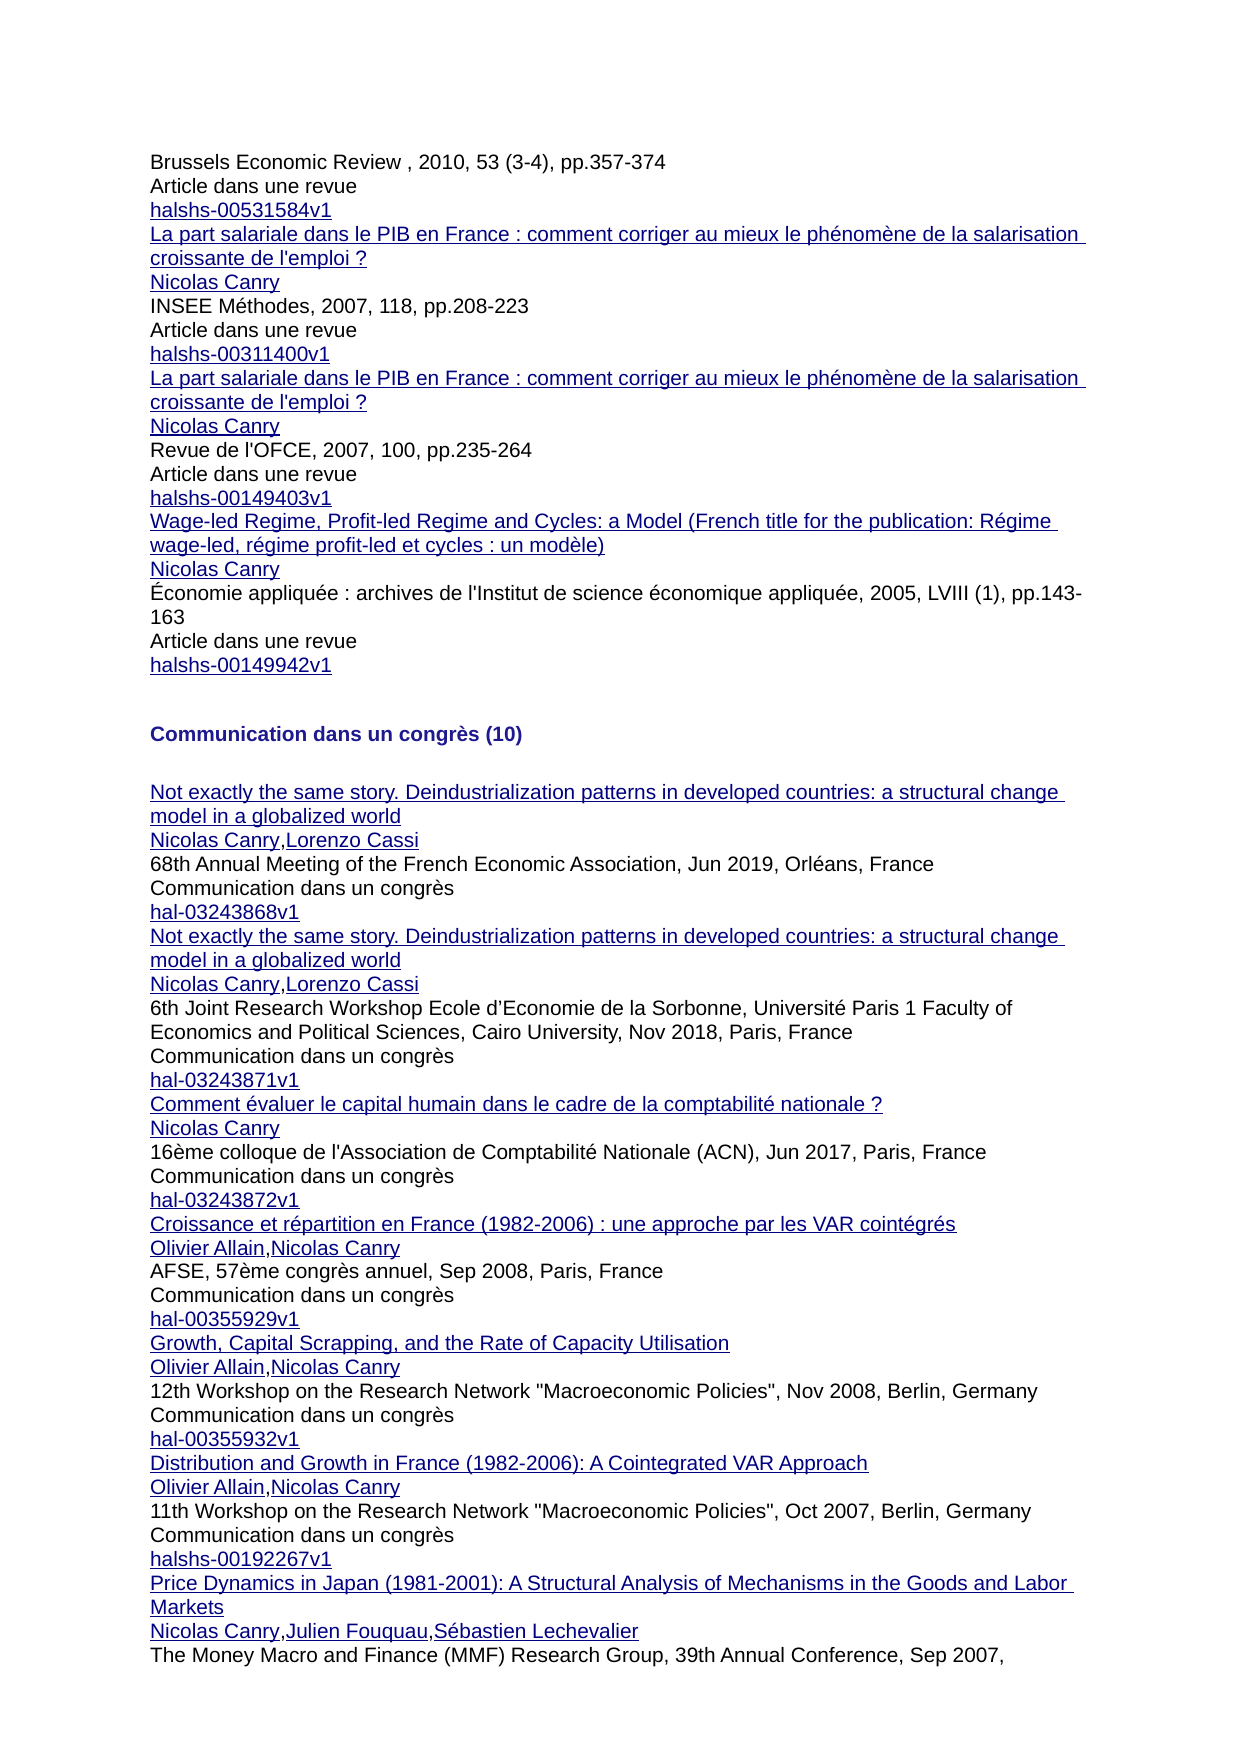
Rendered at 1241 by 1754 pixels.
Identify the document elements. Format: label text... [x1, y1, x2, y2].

table_cell Distribution and Growth in France (1982-2006): A Cointegrated VAR Approach Olivier Allain,Nicolas Canry 11th Workshop on the Research Network "Macroeconomic Policies", Oct 2007, Berlin, Germany Communication dans un congrès halshs-00192267v1 [150, 1451, 1090, 1571]
table_cell La part salariale dans le PIB en France : comment corriger au mieux le phénomène de la salarisation croissante de l'emploi ? Nicolas Canry INSEE Méthodes, 2007, 118, pp.208-223 Article dans une revue halshs-00311400v1 [150, 222, 1090, 366]
table_cell Comment évaluer le capital humain dans le cadre de la comptabilité nationale ? Nicolas Canry 16ème colloque de l'Association de Comptabilité Nationale (ACN), Jun 2017, Paris, France Communication dans un congrès hal-03243872v1 [150, 1092, 1090, 1211]
table_cell La part salariale dans le PIB en France : comment corriger au mieux le phénomène de la salarisation croissante de l'emploi ? Nicolas Canry Revue de l'OFCE, 2007, 100, pp.235-264 Article dans une revue halshs-00149403v1 [150, 366, 1090, 509]
table_cell Not exactly the same story. Deindustrialization patterns in developed countries: a structural change model in a globalized world Nicolas Canry,Lorenzo Cassi 6th Joint Research Workshop Ecole d’Economie de la Sorbonne, Université Paris 1 Faculty of Economics and Political Sciences, Cairo University, Nov 2018, Paris, France Communication dans un congrès hal-03243871v1 [150, 924, 1090, 1092]
subtitle Communication dans un congrès (10) [150, 722, 1090, 746]
table_cell Brussels Economic Review , 2010, 53 (3-4), pp.357-374 Article dans une revue halshs-00531584v1 [150, 150, 1090, 222]
table_header Not exactly the same story. Deindustrialization patterns in developed countries: a structural change model in a globalized world Nicolas Canry,Lorenzo Cassi 68th Annual Meeting of the French Economic Association, Jun 2019, Orléans, France Communication dans un congrès hal-03243868v1 [150, 780, 1090, 924]
table_cell Growth, Capital Scrapping, and the Rate of Capacity Utilisation Olivier Allain,Nicolas Canry 12th Workshop on the Research Network "Macroeconomic Policies", Nov 2008, Berlin, Germany Communication dans un congrès hal-00355932v1 [150, 1331, 1090, 1451]
table_cell Croissance et répartition en France (1982-2006) : une approche par les VAR cointégrés Olivier Allain,Nicolas Canry AFSE, 57ème congrès annuel, Sep 2008, Paris, France Communication dans un congrès hal-00355929v1 [150, 1211, 1090, 1331]
table_cell Wage-led Regime, Profit-led Regime and Cycles: a Model (French title for the publication: Régime wage-led, régime profit-led et cycles : un modèle) Nicolas Canry Économie appliquée : archives de l'Institut de science économique appliquée, 2005, LVIII (1), pp.143-163 Article dans une revue halshs-00149942v1 [150, 509, 1090, 677]
table_cell Price Dynamics in Japan (1981-2001): A Structural Analysis of Mechanisms in the Goods and Labor Markets Nicolas Canry,Julien Fouquau,Sébastien Lechevalier The Money Macro and Finance (MMF) Research Group, 39th Annual Conference, Sep 2007, [150, 1571, 1090, 1667]
